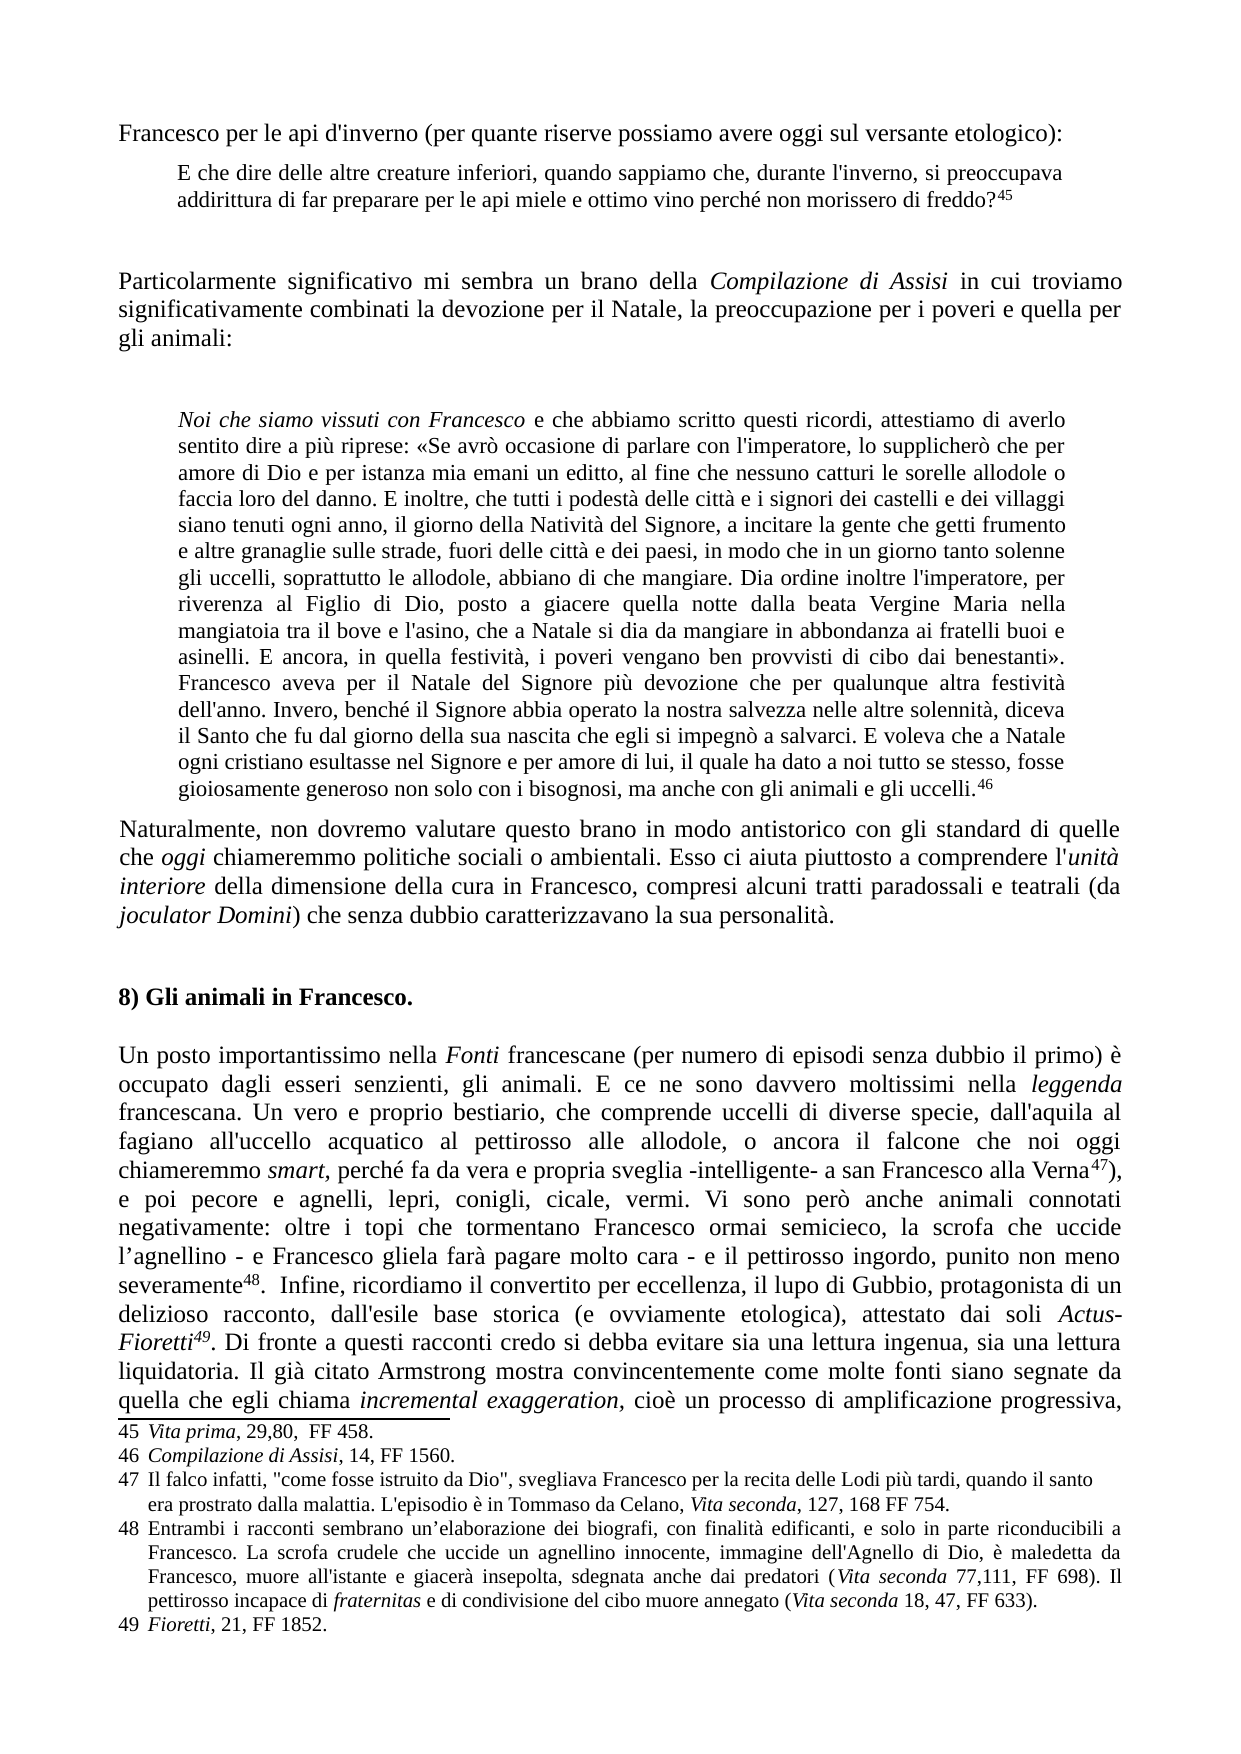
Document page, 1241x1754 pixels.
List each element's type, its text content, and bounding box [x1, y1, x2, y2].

text E che dire delle altre creature inferiori, quando sappiamo che, durante l'inverno, si preoccupava addirittura di far preparare per le api miele e ottimo vino perché non morissero di freddo? [177, 159, 1064, 212]
text Vita prima, 29,80, FF 458. [118, 1419, 1122, 1443]
text Entrambi i racconti sembrano un’elaborazione dei biografi, con finalità edificanti, e solo in parte riconducibili a Francesco. La scrofa crudele che uccide un agnellino innocente, immagine dell'Agnello di Dio, è maledetta da Francesco, muore all'istante e giacerà insepolta, sdegnata anche dai predatori (Vita seconda 77,111, FF 698). Il pettirosso incapace di fraternitas e di condivisione del cibo muore annegato (Vita seconda 18, 47, FF 633). [118, 1516, 1122, 1612]
text Fioretti, 21, FF 1852. [118, 1612, 1122, 1636]
text 8) Gli animali in Francesco. [118, 982, 1122, 1011]
text Il falco infatti, "come fosse istruito da Dio", svegliava Francesco per la recita delle Lodi più tardi, quando il santo era prostrato dalla malattia. L'episodio è in Tommaso da Celano, Vita seconda, 127, 168 FF 754. [118, 1467, 1122, 1516]
text Compilazione di Assisi, 14, FF 1560. [118, 1443, 1122, 1467]
text Francesco per le api d'inverno (per quante riserve possiamo avere oggi sul versante etologico): [118, 118, 1122, 147]
text Noi che siamo vissuti con Francesco e che abbiamo scritto questi ricordi, attestiamo di averlo sentito dire a più riprese: «Se avrò occasione di parlare con l'imperatore, lo supplicherò che per amore di Dio e per istanza mia emani un editto, al fine che nessuno catturi le sorelle allodole o faccia loro del danno. E inoltre, che tutti i podestà delle città e i signori dei castelli e dei villaggi siano tenuti ogni anno, il giorno della Natività del Signore, a incitare la gente che getti frumento e altre granaglie sulle strade, fuori delle città e dei paesi, in modo che in un giorno tanto solenne gli uccelli, soprattutto le allodole, abbiano di che mangiare. Dia ordine inoltre l'imperatore, per riverenza al Figlio di Dio, posto a giacere quella notte dalla beata Vergine Maria nella mangiatoia tra il bove e l'asino, che a Natale si dia da mangiare in abbondanza ai fratelli buoi e asinelli. E ancora, in quella festività, i poveri vengano ben provvisti di cibo dai benestanti». Francesco aveva per il Natale del Signore più devozione che per qualunque altra festività dell'anno. Invero, benché il Signore abbia operato la nostra salvezza nelle altre solennità, diceva il Santo che fu dal giorno della sua nascita che egli si impegnò a salvarci. E voleva che a Natale ogni cristiano esultasse nel Signore e per amore di lui, il quale ha dato a noi tutto se stesso, fosse gioiosamente generoso non solo con i bisognosi, ma anche con gli animali e gli uccelli. [178, 406, 1067, 801]
text Naturalmente, non dovremo valutare questo brano in modo antistorico con gli standard di quelle che oggi chiameremmo politiche sociali o ambientali. Esso ci aiuta piuttosto a comprendere l'unità interiore della dimensione della cura in Francesco, compresi alcuni tratti paradossali e teatrali (da joculator Domini) che senza dubbio caratterizzavano la sua personalità. [119, 814, 1121, 929]
text Particolarmente significativo mi sembra un brano della Compilazione di Assisi in cui troviamo significativamente combinati la devozione per il Natale, la preoccupazione per i poveri e quella per gli animali: [118, 266, 1122, 352]
text Un posto importantissimo nella Fonti francescane (per numero di episodi senza dubbio il primo) è occupato dagli esseri senzienti, gli animali. E ce ne sono davvero moltissimi nella leggenda francescana. Un vero e proprio bestiario, che comprende uccelli di diverse specie, dall'aquila al fagiano all'uccello acquatico al pettirosso alle allodole, o ancora il falcone che noi oggi chiameremmo smart, perché fa da vera e propria sveglia -intelligente- a san Francesco alla Verna), e poi pecore e agnelli, lepri, conigli, cicale, vermi. Vi sono però anche animali connotati negativamente: oltre i topi che tormentano Francesco ormai semicieco, la scrofa che uccide l’agnellino - e Francesco gliela farà pagare molto cara - e il pettirosso ingordo, punito non meno severamente. Infine, ricordiamo il convertito per eccellenza, il lupo di Gubbio, protagonista di un delizioso racconto, dall'esile base storica (e ovviamente etologica), attestato dai soli Actus- Fioretti. Di fronte a questi racconti credo si debba evitare sia una lettura ingenua, sia una lettura liquidatoria. Il già citato Armstrong mostra convincentemente come molte fonti siano segnate da quella che egli chiama incremental exaggeration, cioè un processo di amplificazione progressiva, [118, 1040, 1122, 1414]
